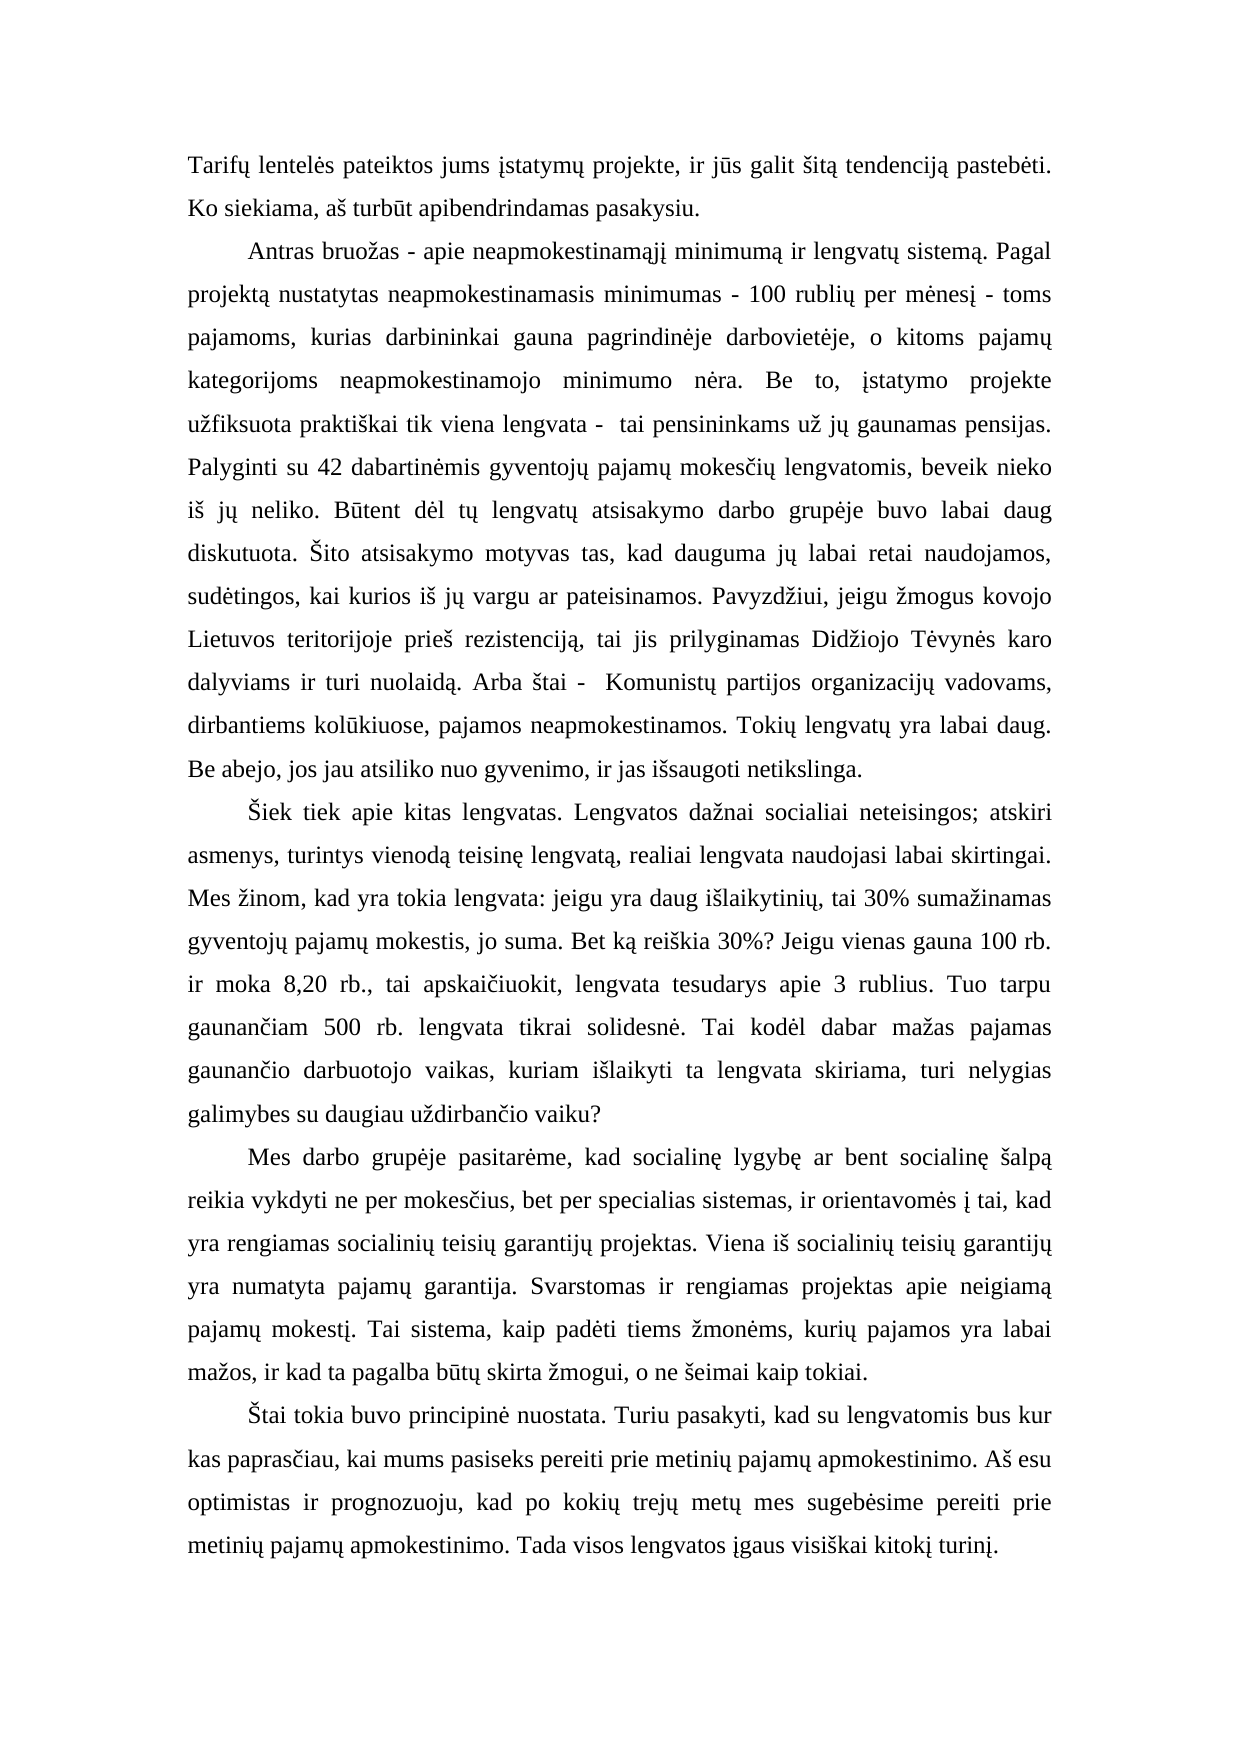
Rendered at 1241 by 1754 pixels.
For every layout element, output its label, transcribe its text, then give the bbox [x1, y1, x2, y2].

text Antras bruožas - apie neapmokestinamąjį minimumą ir lengvatų sistemą. Pagal projektą nustatytas neapmokestinamasis minimumas - 100 rublių per mėnesį - toms pajamoms, kurias darbininkai gauna pagrindinėje darbovietėje, o kitoms pajamų kategorijoms neapmokestinamojo minimumo nėra. Be to, įstatymo projekte užfiksuota praktiškai tik viena lengvata - tai pensininkams už jų gaunamas pensijas. Palyginti su 42 dabartinėmis gyventojų pajamų mokesčių lengvatomis, beveik nieko iš jų neliko. Būtent dėl tų lengvatų atsisakymo darbo grupėje buvo labai daug diskutuota. Šito atsisakymo motyvas tas, kad dauguma jų labai retai naudojamos, sudėtingos, kai kurios iš jų vargu ar pateisinamos. Pavyzdžiui, jeigu žmogus kovojo Lietuvos teritorijoje prieš rezistenciją, tai jis prilyginamas Didžiojo Tėvynės karo dalyviams ir turi nuolaidą. Arba štai - Komunistų partijos organizacijų vadovams, dirbantiems kolūkiuose, pajamos neapmokestinamos. Tokių lengvatų yra labai daug. Be abejo, jos jau atsiliko nuo gyvenimo, ir jas išsaugoti netikslinga. [187, 236, 1053, 782]
text Štai tokia buvo principinė nuostata. Turiu pasakyti, kad su lengvatomis bus kur kas paprasčiau, kai mums pasiseks pereiti prie metinių pajamų apmokestinimo. Aš esu optimistas ir prognozuoju, kad po kokių trejų metų mes sugebėsime pereiti prie metinių pajamų apmokestinimo. Tada visos lengvatos įgaus visiškai kitokį turinį. [187, 1401, 1053, 1559]
text Mes darbo grupėje pasitarėme, kad socialinę lygybę ar bent socialinę šalpą reikia vykdyti ne per mokesčius, bet per specialias sistemas, ir orientavomės į tai, kad yra rengiamas socialinių teisių garantijų projektas. Viena iš socialinių teisių garantijų yra numatyta pajamų garantija. Svarstomas ir rengiamas projektas apie neigiamą pajamų mokestį. Tai sistema, kaip padėti tiems žmonėms, kurių pajamos yra labai mažos, ir kad ta pagalba būtų skirta žmogui, o ne šeimai kaip tokiai. [187, 1142, 1053, 1386]
text Šiek tiek apie kitas lengvatas. Lengvatos dažnai socialiai neteisingos; atskiri asmenys, turintys vienodą teisinę lengvatą, realiai lengvata naudojasi labai skirtingai. Mes žinom, kad yra tokia lengvata: jeigu yra daug išlaikytinių, tai 30% sumažinamas gyventojų pajamų mokestis, jo suma. Bet ką reiškia 30%? Jeigu vienas gauna 100 rb. ir moka 8,20 rb., tai apskaičiuokit, lengvata tesudarys apie 3 rublius. Tuo tarpu gaunančiam 500 rb. lengvata tikrai solidesnė. Tai kodėl dabar mažas pajamas gaunančio darbuotojo vaikas, kuriam išlaikyti ta lengvata skiriama, turi nelygias galimybes su daugiau uždirbančio vaiku? [187, 797, 1053, 1127]
text Tarifų lentelės pateiktos jums įstatymų projekte, ir jūs galit šitą tendenciją pastebėti. Ko siekiama, aš turbūt apibendrindamas pasakysiu. [187, 150, 1053, 222]
